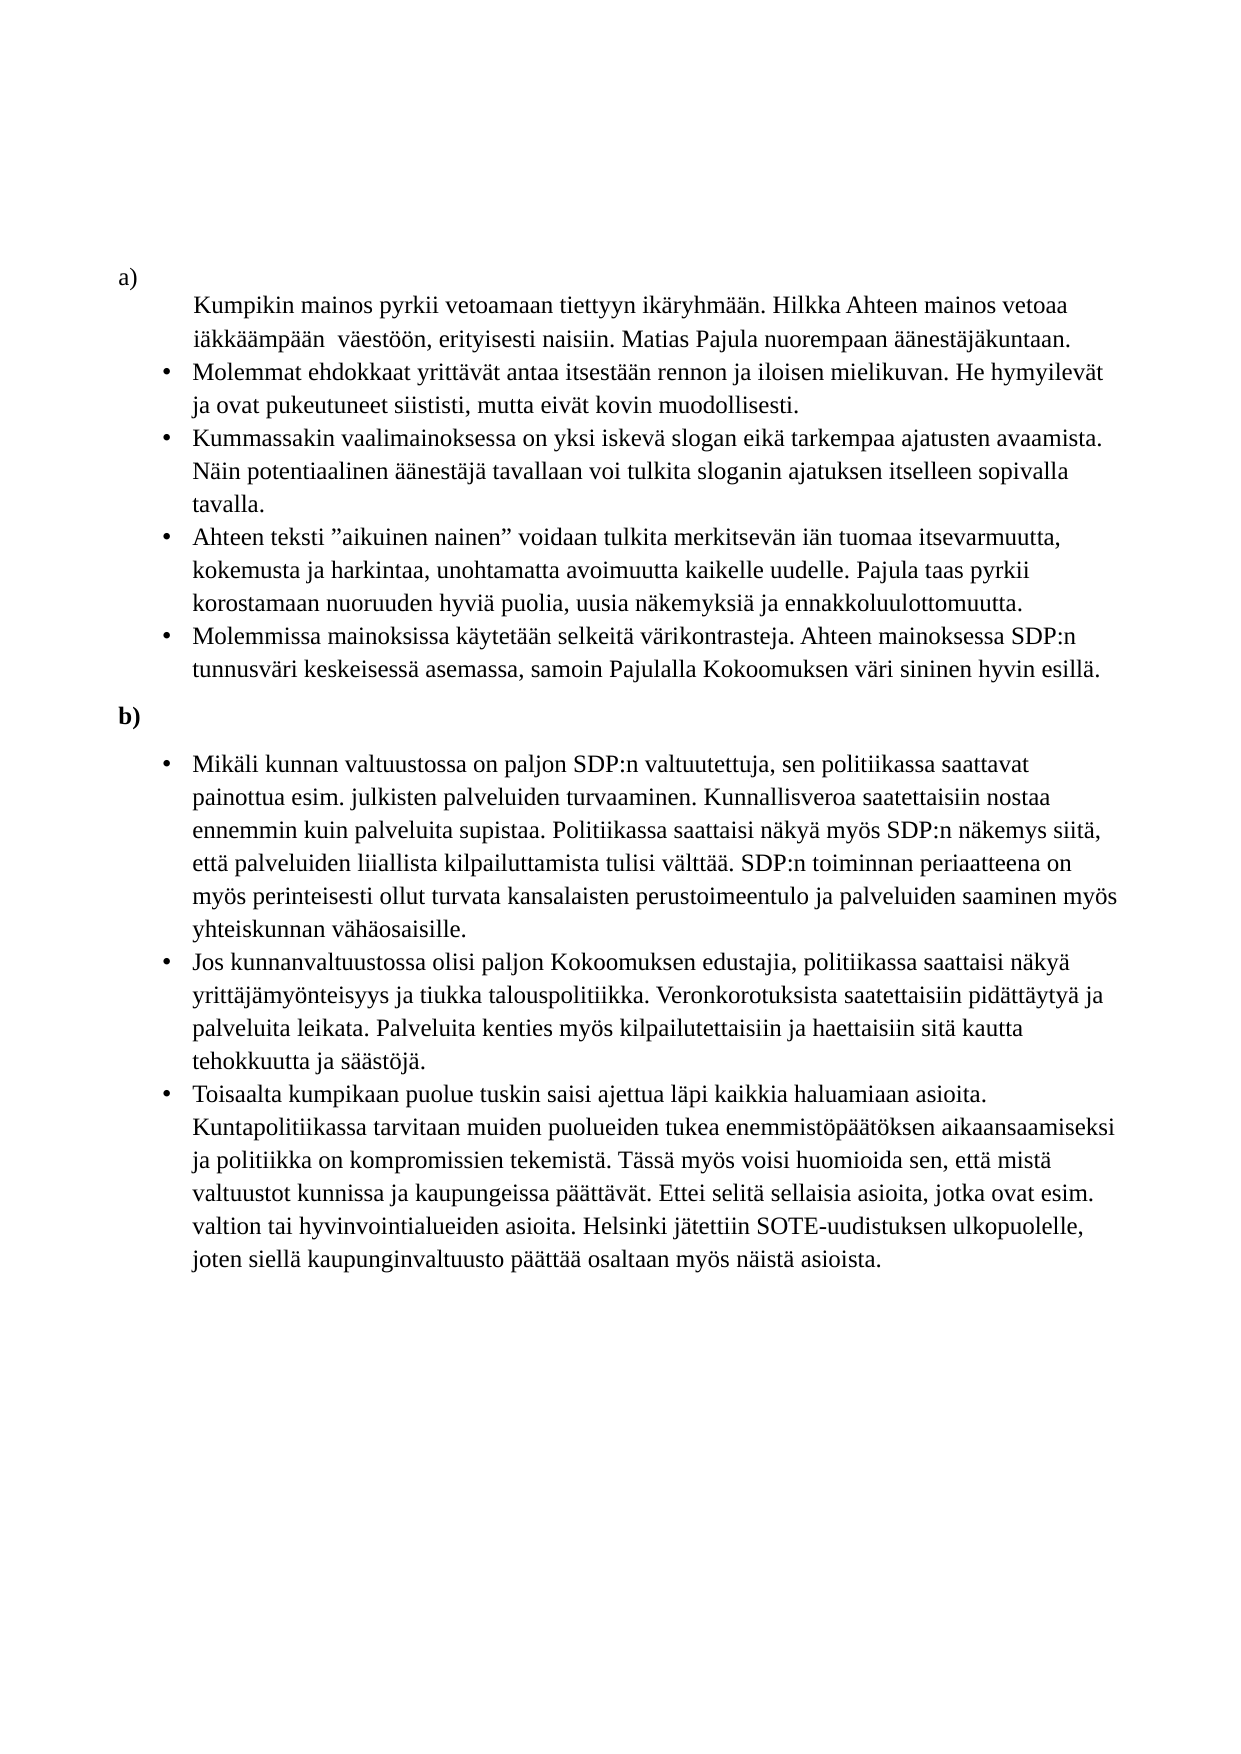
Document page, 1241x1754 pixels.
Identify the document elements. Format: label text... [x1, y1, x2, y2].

text iäkkäämpään väestöön, erityisesti naisiin. Matias Pajula nuorempaan äänestäjäkuntaan. [118, 324, 1122, 352]
text a) [118, 262, 1122, 291]
list Jos kunnanvaltuustossa olisi paljon Kokoomuksen edustajia, politiikassa saattaisi näkyä yrittäjämyönteisyys ja tiukka talouspolitiikka. Veronkorotuksista saatettaisiin pidättäytyä ja palveluita leikata. Palveluita kenties myös kilpailutettaisiin ja haettaisiin sitä kautta tehokkuutta ja säästöjä. [162, 947, 1122, 1075]
list Molemmat ehdokkaat yrittävät antaa itsestään rennon ja iloisen mielikuvan. He hymyilevät ja ovat pukeutuneet siististi, mutta eivät kovin muodollisesti. [162, 357, 1122, 418]
text b) [118, 701, 1122, 730]
list Toisaalta kumpikaan puolue tuskin saisi ajettua läpi kaikkia haluamiaan asioita. Kuntapolitiikassa tarvitaan muiden puolueiden tukea enemmistöpäätöksen aikaansaamiseksi ja politiikka on kompromissien tekemistä. Tässä myös voisi huomioida sen, että mistä valtuustot kunnissa ja kaupungeissa päättävät. Ettei selitä sellaisia asioita, jotka ovat esim. valtion tai hyvinvointialueiden asioita. Helsinki jätettiin SOTE-uudistuksen ulkopuolelle, joten siellä kaupunginvaltuusto päättää osaltaan myös näistä asioista. [162, 1079, 1122, 1273]
list Mikäli kunnan valtuustossa on paljon SDP:n valtuutettuja, sen politiikassa saattavat painottua esim. julkisten palveluiden turvaaminen. Kunnallisveroa saatettaisiin nostaa ennemmin kuin palveluita supistaa. Politiikassa saattaisi näkyä myös SDP:n näkemys siitä, että palveluiden liiallista kilpailuttamista tulisi välttää. SDP:n toiminnan periaatteena on myös perinteisesti ollut turvata kansalaisten perustoimeentulo ja palveluiden saaminen myös yhteiskunnan vähäosaisille. [162, 749, 1122, 943]
list Molemmissa mainoksissa käytetään selkeitä värikontrasteja. Ahteen mainoksessa SDP:n tunnusväri keskeisessä asemassa, samoin Pajulalla Kokoomuksen väri sininen hyvin esillä. [162, 621, 1122, 683]
list Ahteen teksti ”aikuinen nainen” voidaan tulkita merkitsevän iän tuomaa itsevarmuutta, kokemusta ja harkintaa, unohtamatta avoimuutta kaikelle uudelle. Pajula taas pyrkii korostamaan nuoruuden hyviä puolia, uusia näkemyksiä ja ennakkoluulottomuutta. [162, 522, 1122, 617]
text Kumpikin mainos pyrkii vetoamaan tiettyyn ikäryhmään. Hilkka Ahteen mainos vetoaa [118, 291, 1122, 319]
list Kummassakin vaalimainoksessa on yksi iskevä slogan eikä tarkempaa ajatusten avaamista. Näin potentiaalinen äänestäjä tavallaan voi tulkita sloganin ajatuksen itselleen sopivalla tavalla. [162, 423, 1122, 517]
